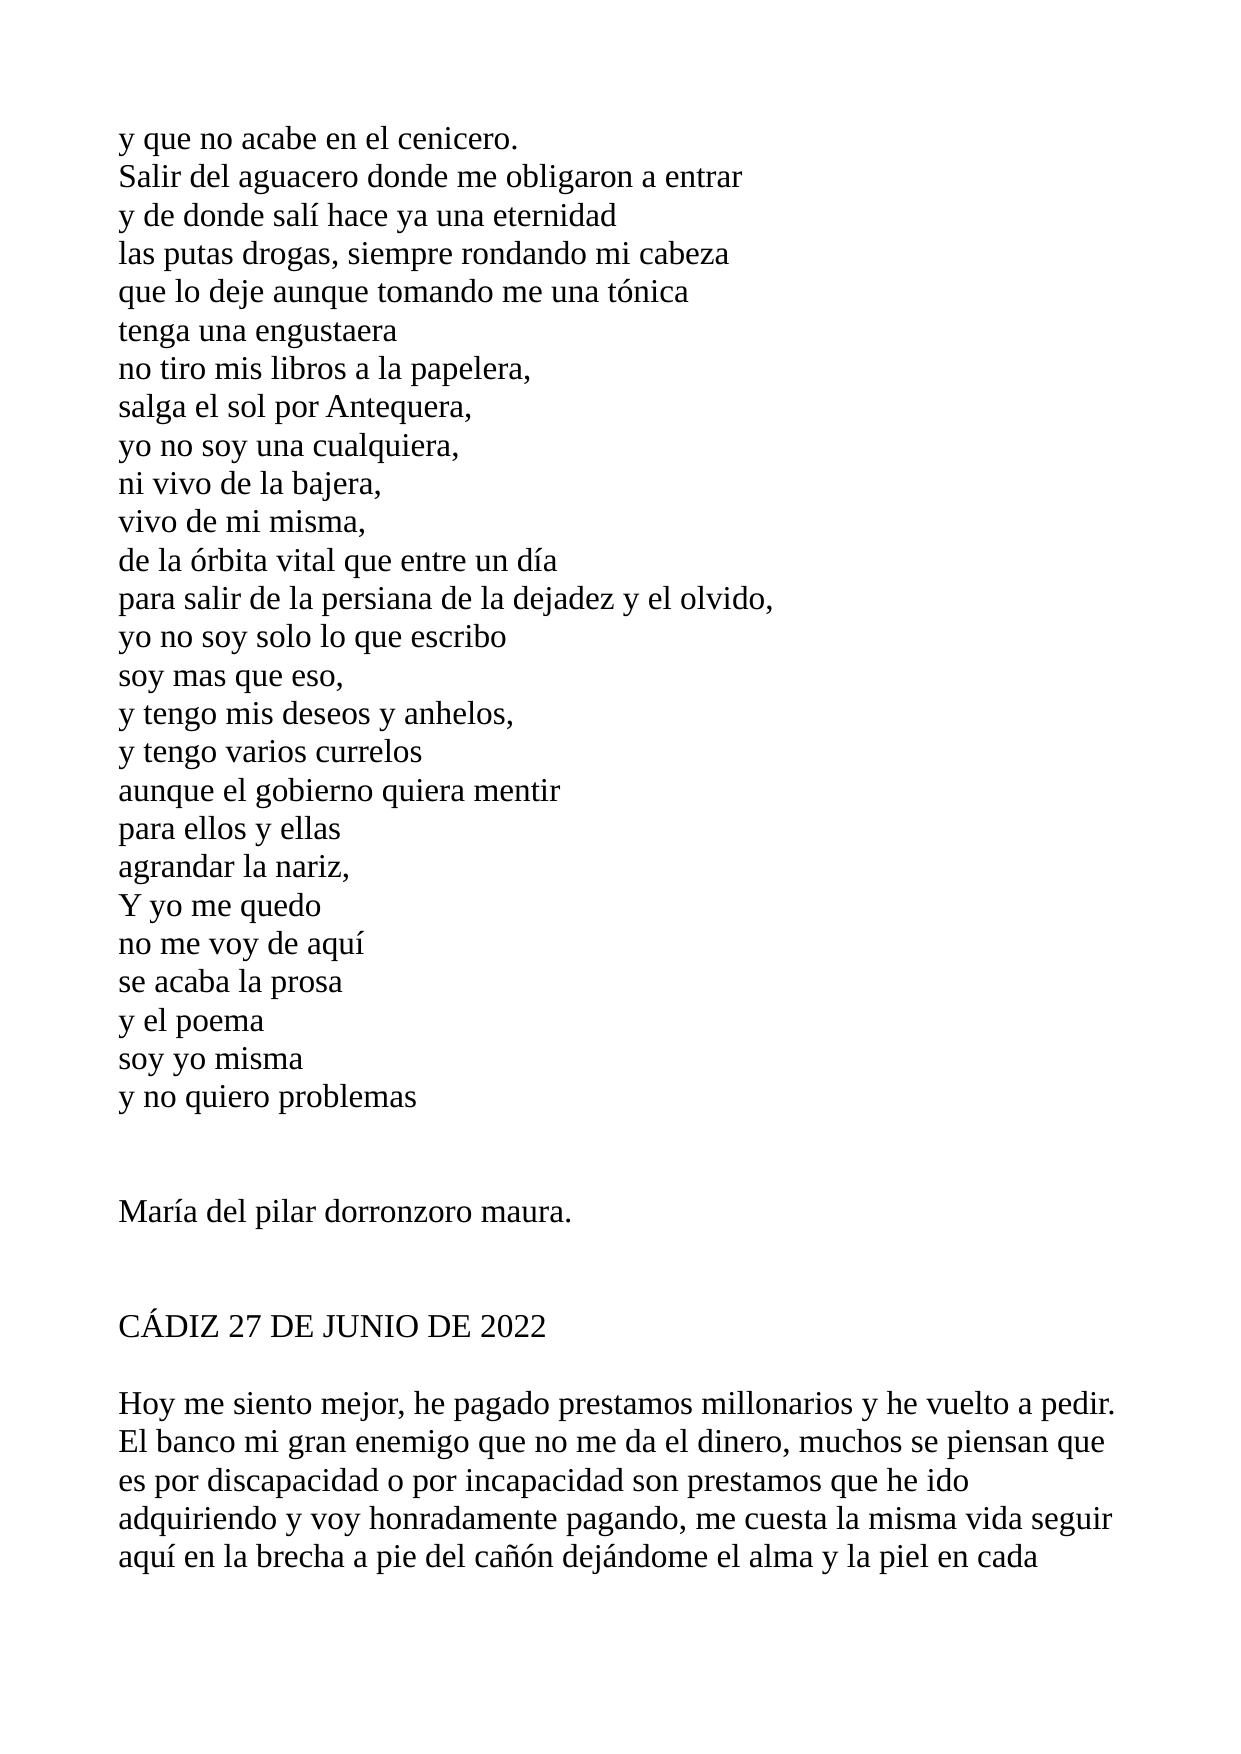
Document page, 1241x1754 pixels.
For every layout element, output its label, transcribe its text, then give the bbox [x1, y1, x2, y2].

text para ellos y ellas [118, 808, 1122, 846]
text soy yo misma [118, 1038, 1122, 1076]
text Hoy me siento mejor, he pagado prestamos millonarios y he vuelto a pedir. [118, 1383, 1122, 1421]
text no me voy de aquí [118, 923, 1122, 961]
text salga el sol por Antequera, [118, 386, 1122, 425]
text Y yo me quedo [118, 885, 1122, 923]
text y no quiero problemas [118, 1076, 1122, 1115]
text y de donde salí hace ya una eternidad [118, 195, 1122, 233]
text María del pilar dorronzoro maura. [118, 1191, 1122, 1230]
text se acaba la prosa [118, 961, 1122, 1000]
text CÁDIZ 27 DE JUNIO DE 2022 [118, 1306, 1122, 1345]
text no tiro mis libros a la papelera, [118, 348, 1122, 386]
text ni vivo de la bajera, [118, 463, 1122, 501]
text yo no soy solo lo que escribo [118, 616, 1122, 655]
text las putas drogas, siempre rondando mi cabeza [118, 233, 1122, 271]
text y tengo mis deseos y anhelos, [118, 693, 1122, 731]
text de la órbita vital que entre un día [118, 540, 1122, 578]
text yo no soy una cualquiera, [118, 425, 1122, 463]
text aunque el gobierno quiera mentir [118, 770, 1122, 808]
text tenga una engustaera [118, 310, 1122, 348]
text y tengo varios currelos [118, 731, 1122, 770]
text y que no acabe en el cenicero. [118, 118, 1122, 156]
text agrandar la nariz, [118, 846, 1122, 885]
text y el poema [118, 1000, 1122, 1038]
text que lo deje aunque tomando me una tónica [118, 271, 1122, 310]
text para salir de la persiana de la dejadez y el olvido, [118, 578, 1122, 616]
text soy mas que eso, [118, 655, 1122, 693]
text Salir del aguacero donde me obligaron a entrar [118, 156, 1122, 195]
text El banco mi gran enemigo que no me da el dinero, muchos se piensan que es por discapacidad o por incapacidad son prestamos que he ido adquiriendo y voy honradamente pagando, me cuesta la misma vida seguir aquí en la brecha a pie del cañón dejándome el alma y la piel en cada [118, 1421, 1122, 1575]
text vivo de mi misma, [118, 501, 1122, 540]
